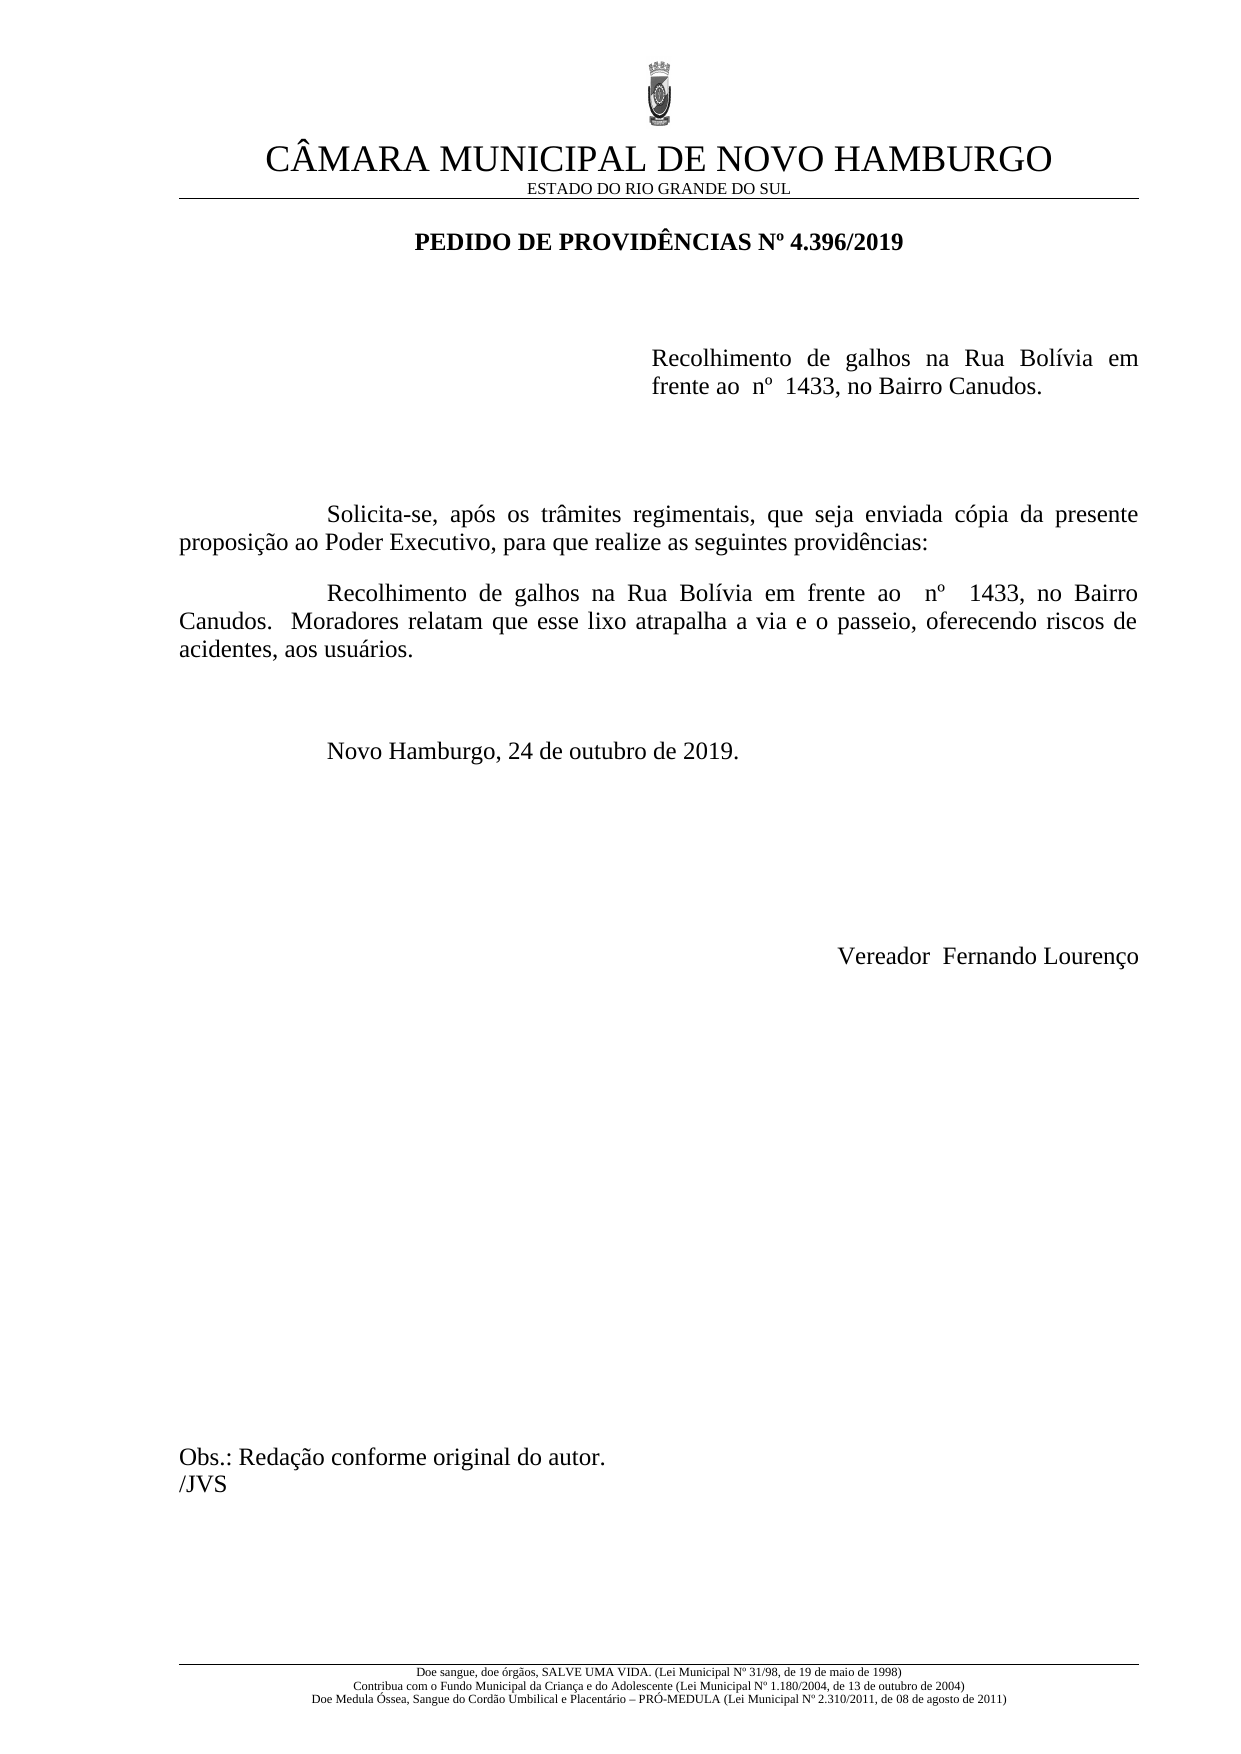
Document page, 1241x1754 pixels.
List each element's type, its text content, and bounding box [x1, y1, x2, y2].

text Vereador Fernando Lourenço [179, 942, 1139, 970]
text Obs.: Redação conforme original do autor. [179, 1443, 1139, 1470]
text Solicita-se, após os trâmites regimentais, que seja enviada cópia da presente proposição ao Poder Executivo, para que realize as seguintes providências: [179, 500, 1139, 556]
text Novo Hamburgo, 24 de outubro de 2019. [179, 737, 1139, 765]
text PEDIDO DE PROVIDÊNCIAS Nº 4.396/2019 [179, 228, 1139, 256]
text /JVS [179, 1470, 1139, 1498]
text Recolhimento de galhos na Rua Bolívia em frente ao nº 1433, no Bairro Canudos. Moradores relatam que esse lixo atrapalha a via e o passeio, oferecendo riscos de acidentes, aos usuários. [179, 579, 1139, 662]
text Recolhimento de galhos na Rua Bolívia em frente ao nº 1433, no Bairro Canudos. [651, 344, 1139, 400]
